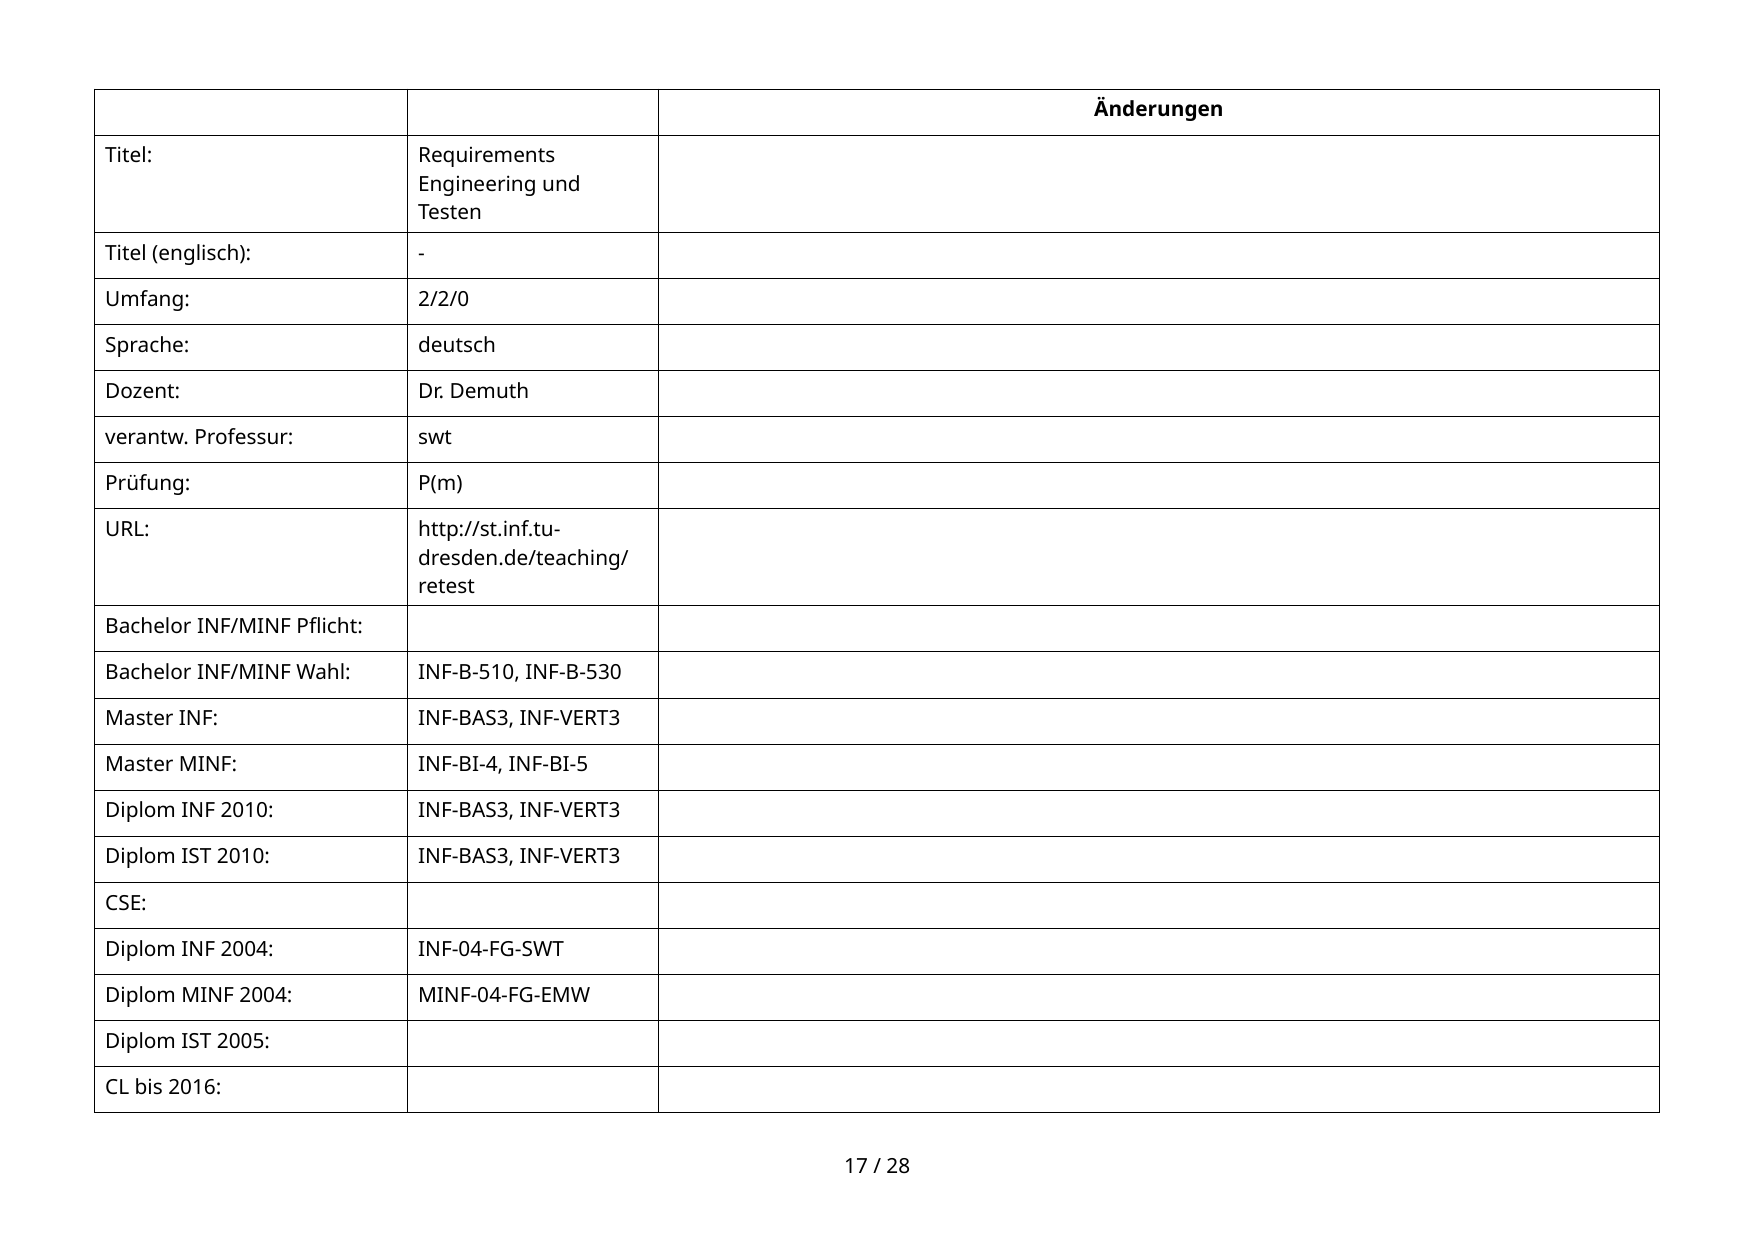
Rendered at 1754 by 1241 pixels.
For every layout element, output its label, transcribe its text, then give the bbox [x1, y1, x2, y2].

table_cell [408, 1021, 658, 1066]
table_cell [659, 509, 1659, 605]
table_header Änderungen [659, 90, 1659, 134]
table_cell Diplom IST 2010: [95, 837, 407, 882]
table_cell INF-BI-4, INF-BI-5 [408, 745, 658, 789]
table_cell [659, 652, 1659, 697]
table_cell Umfang: [95, 279, 407, 324]
table_cell [659, 279, 1659, 324]
table_cell Master MINF: [95, 745, 407, 789]
table_cell [659, 1021, 1659, 1066]
table_cell http://st.inf.tu-dresden.de/teaching/retest [408, 509, 658, 605]
table_cell Titel: [95, 136, 407, 232]
table_cell CSE: [95, 883, 407, 928]
table_cell INF-B-510, INF-B-530 [408, 652, 658, 697]
table_cell Diplom INF 2010: [95, 791, 407, 836]
table_cell [659, 929, 1659, 974]
table_cell [659, 975, 1659, 1020]
table_cell [659, 136, 1659, 232]
table_cell swt [408, 417, 658, 462]
table_cell Requirements Engineering und Testen [408, 136, 658, 232]
table_cell [659, 463, 1659, 508]
table_cell Sprache: [95, 325, 407, 370]
table_cell [659, 233, 1659, 278]
table_cell P(m) [408, 463, 658, 508]
table_cell Diplom INF 2004: [95, 929, 407, 974]
table_cell deutsch [408, 325, 658, 370]
table_cell Diplom MINF 2004: [95, 975, 407, 1020]
table_cell [659, 745, 1659, 789]
table_cell [408, 606, 658, 651]
table_cell [408, 883, 658, 928]
table_cell Titel (englisch): [95, 233, 407, 278]
table_cell Master INF: [95, 699, 407, 743]
table_cell MINF-04-FG-EMW [408, 975, 658, 1020]
table_cell INF-04-FG-SWT [408, 929, 658, 974]
table_cell [659, 883, 1659, 928]
table_cell [659, 371, 1659, 416]
table_cell - [408, 233, 658, 278]
table_cell [408, 1067, 658, 1112]
table_header [408, 90, 658, 134]
table_cell Bachelor INF/MINF Wahl: [95, 652, 407, 697]
table_cell [659, 791, 1659, 836]
table_cell [659, 699, 1659, 743]
table_cell Diplom IST 2005: [95, 1021, 407, 1066]
table_cell CL bis 2016: [95, 1067, 407, 1112]
table_cell Prüfung: [95, 463, 407, 508]
table_cell [659, 325, 1659, 370]
table_cell 2/2/0 [408, 279, 658, 324]
table_cell INF-BAS3, INF-VERT3 [408, 699, 658, 743]
table_cell Dozent: [95, 371, 407, 416]
table_header [95, 90, 407, 134]
table_cell [659, 606, 1659, 651]
table_cell [659, 417, 1659, 462]
table_cell Bachelor INF/MINF Pflicht: [95, 606, 407, 651]
table_cell Dr. Demuth [408, 371, 658, 416]
table_cell URL: [95, 509, 407, 605]
table_cell [659, 1067, 1659, 1112]
table_cell INF-BAS3, INF-VERT3 [408, 791, 658, 836]
table_cell verantw. Professur: [95, 417, 407, 462]
table_cell INF-BAS3, INF-VERT3 [408, 837, 658, 882]
table_cell [659, 837, 1659, 882]
